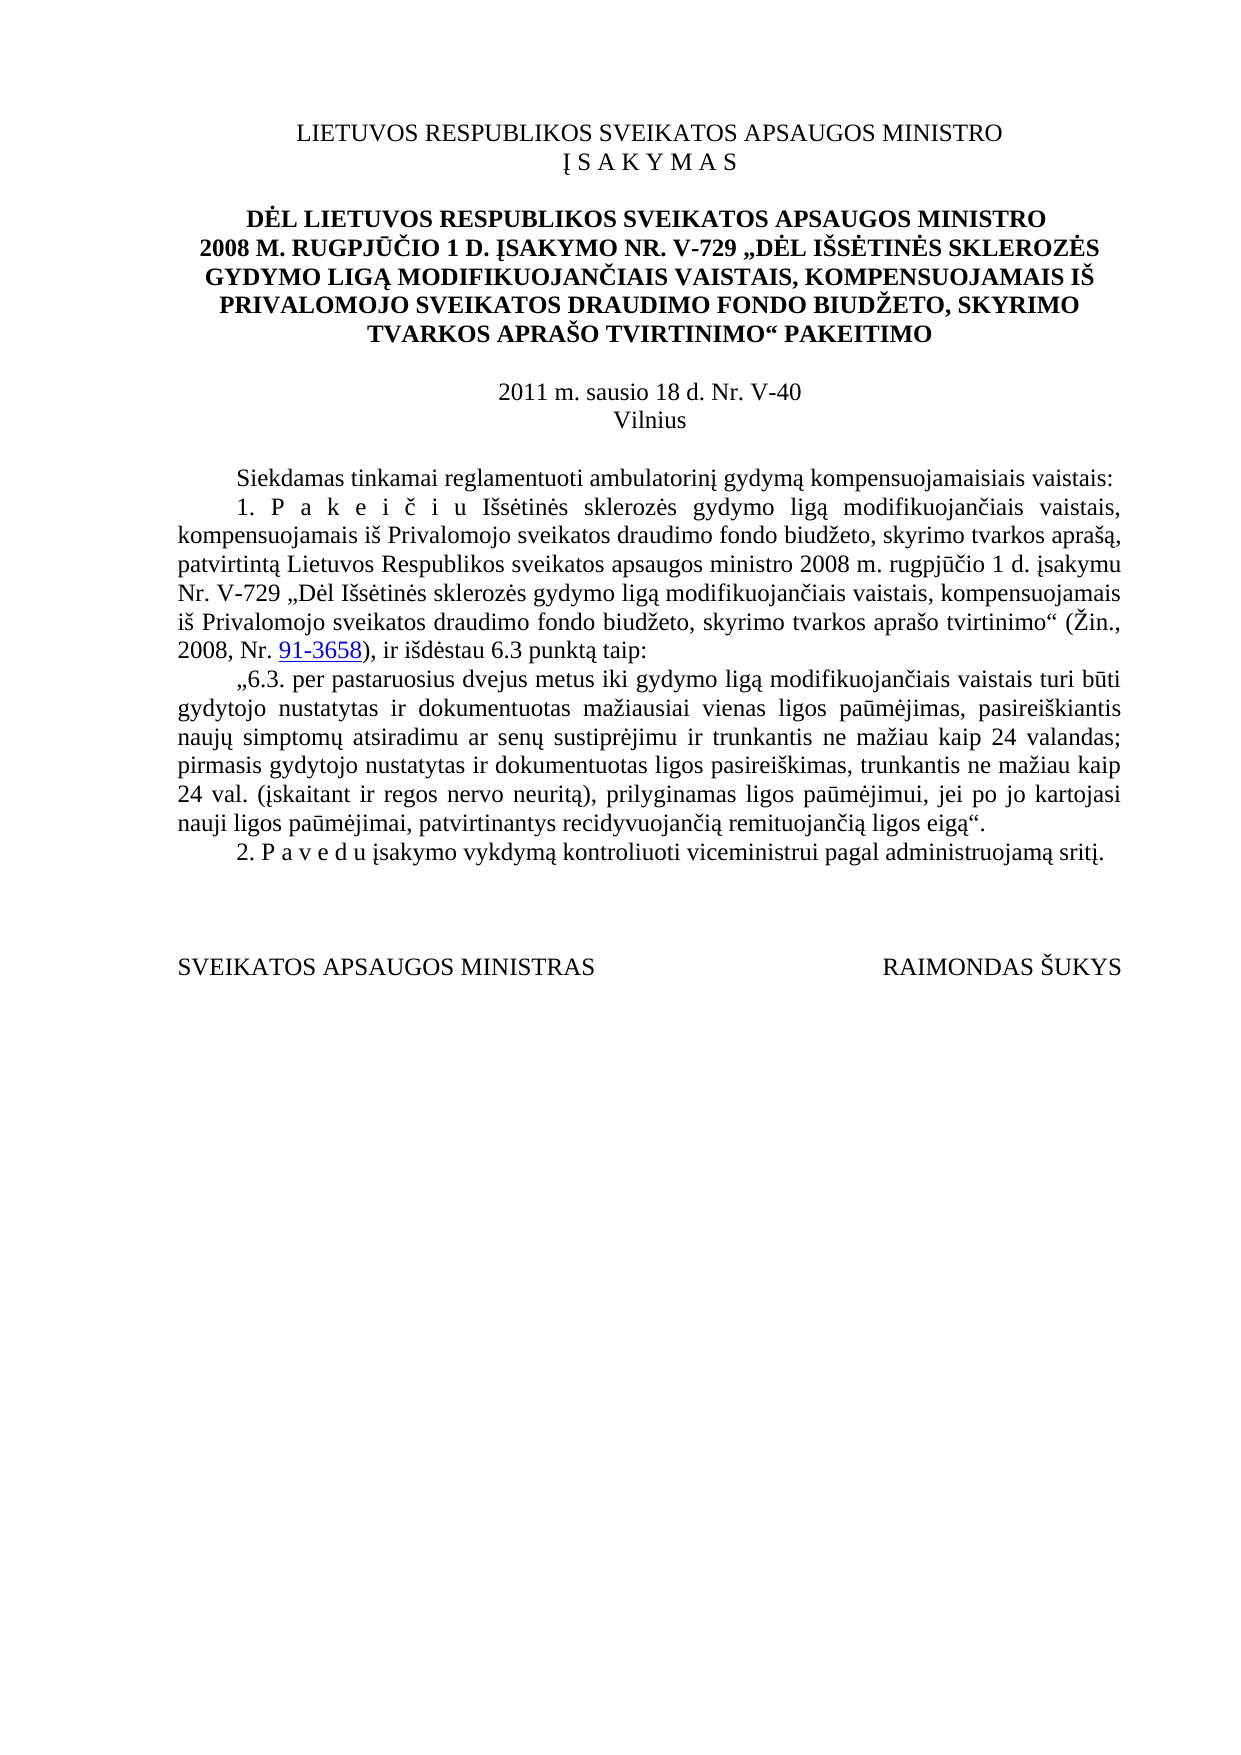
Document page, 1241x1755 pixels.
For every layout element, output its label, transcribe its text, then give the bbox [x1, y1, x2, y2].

text Vilnius [177, 406, 1122, 434]
text SVEIKATOS APSAUGOS MINISTRAS RAIMONDAS ŠUKYS [177, 952, 1122, 981]
text Siekdamas tinkamai reglamentuoti ambulatorinį gydymą kompensuojamaisiais vaistais: [177, 463, 1122, 492]
text Į S A K Y M A S [177, 147, 1122, 176]
text 1. P a k e i č i u Išsėtinės sklerozės gydymo ligą modifikuojančiais vaistais, kompensuojamais iš Privalomojo sveikatos draudimo fondo biudžeto, skyrimo tvarkos aprašą, patvirtintą Lietuvos Respublikos sveikatos apsaugos ministro 2008 m. rugpjūčio 1 d. įsakymu Nr. V-729 „Dėl Išsėtinės sklerozės gydymo ligą modifikuojančiais vaistais, kompensuojamais iš Privalomojo sveikatos draudimo fondo biudžeto, skyrimo tvarkos aprašo tvirtinimo“ (Žin., 2008, Nr. 91-3658), ir išdėstau 6.3 punktą taip: [177, 492, 1122, 664]
text DĖL LIETUVOS RESPUBLIKOS SVEIKATOS APSAUGOS MINISTRO 2008 M. RUGPJŪČIO 1 D. ĮSAKYMO Nr. V-729 „DĖL IŠSĖTINĖS SKLEROZĖS GYDYMO LIGĄ MODIFIKUOJANČIAIS VAISTAIS, KOMPENSUOJAMAIS IŠ PRIVALOMOJO SVEIKATOS DRAUDIMO FONDO BIUDŽETO, SKYRIMO TVARKOS APRAŠO TVIRTINIMO“ PAKEITIMO [177, 204, 1122, 348]
text LIETUVOS RESPUBLIKOS SVEIKATOS APSAUGOS MINISTRO [177, 118, 1122, 147]
text 2011 m. sausio 18 d. Nr. V-40 [177, 377, 1122, 406]
text „6.3. per pastaruosius dvejus metus iki gydymo ligą modifikuojančiais vaistais turi būti gydytojo nustatytas ir dokumentuotas mažiausiai vienas ligos paūmėjimas, pasireiškiantis naujų simptomų atsiradimu ar senų sustiprėjimu ir trunkantis ne mažiau kaip 24 valandas; pirmasis gydytojo nustatytas ir dokumentuotas ligos pasireiškimas, trunkantis ne mažiau kaip 24 val. (įskaitant ir regos nervo neuritą), prilyginamas ligos paūmėjimui, jei po jo kartojasi nauji ligos paūmėjimai, patvirtinantys recidyvuojančią remituojančią ligos eigą“. [177, 664, 1122, 837]
text 2. P a v e d u įsakymo vykdymą kontroliuoti viceministrui pagal administruojamą sritį. [177, 837, 1122, 866]
